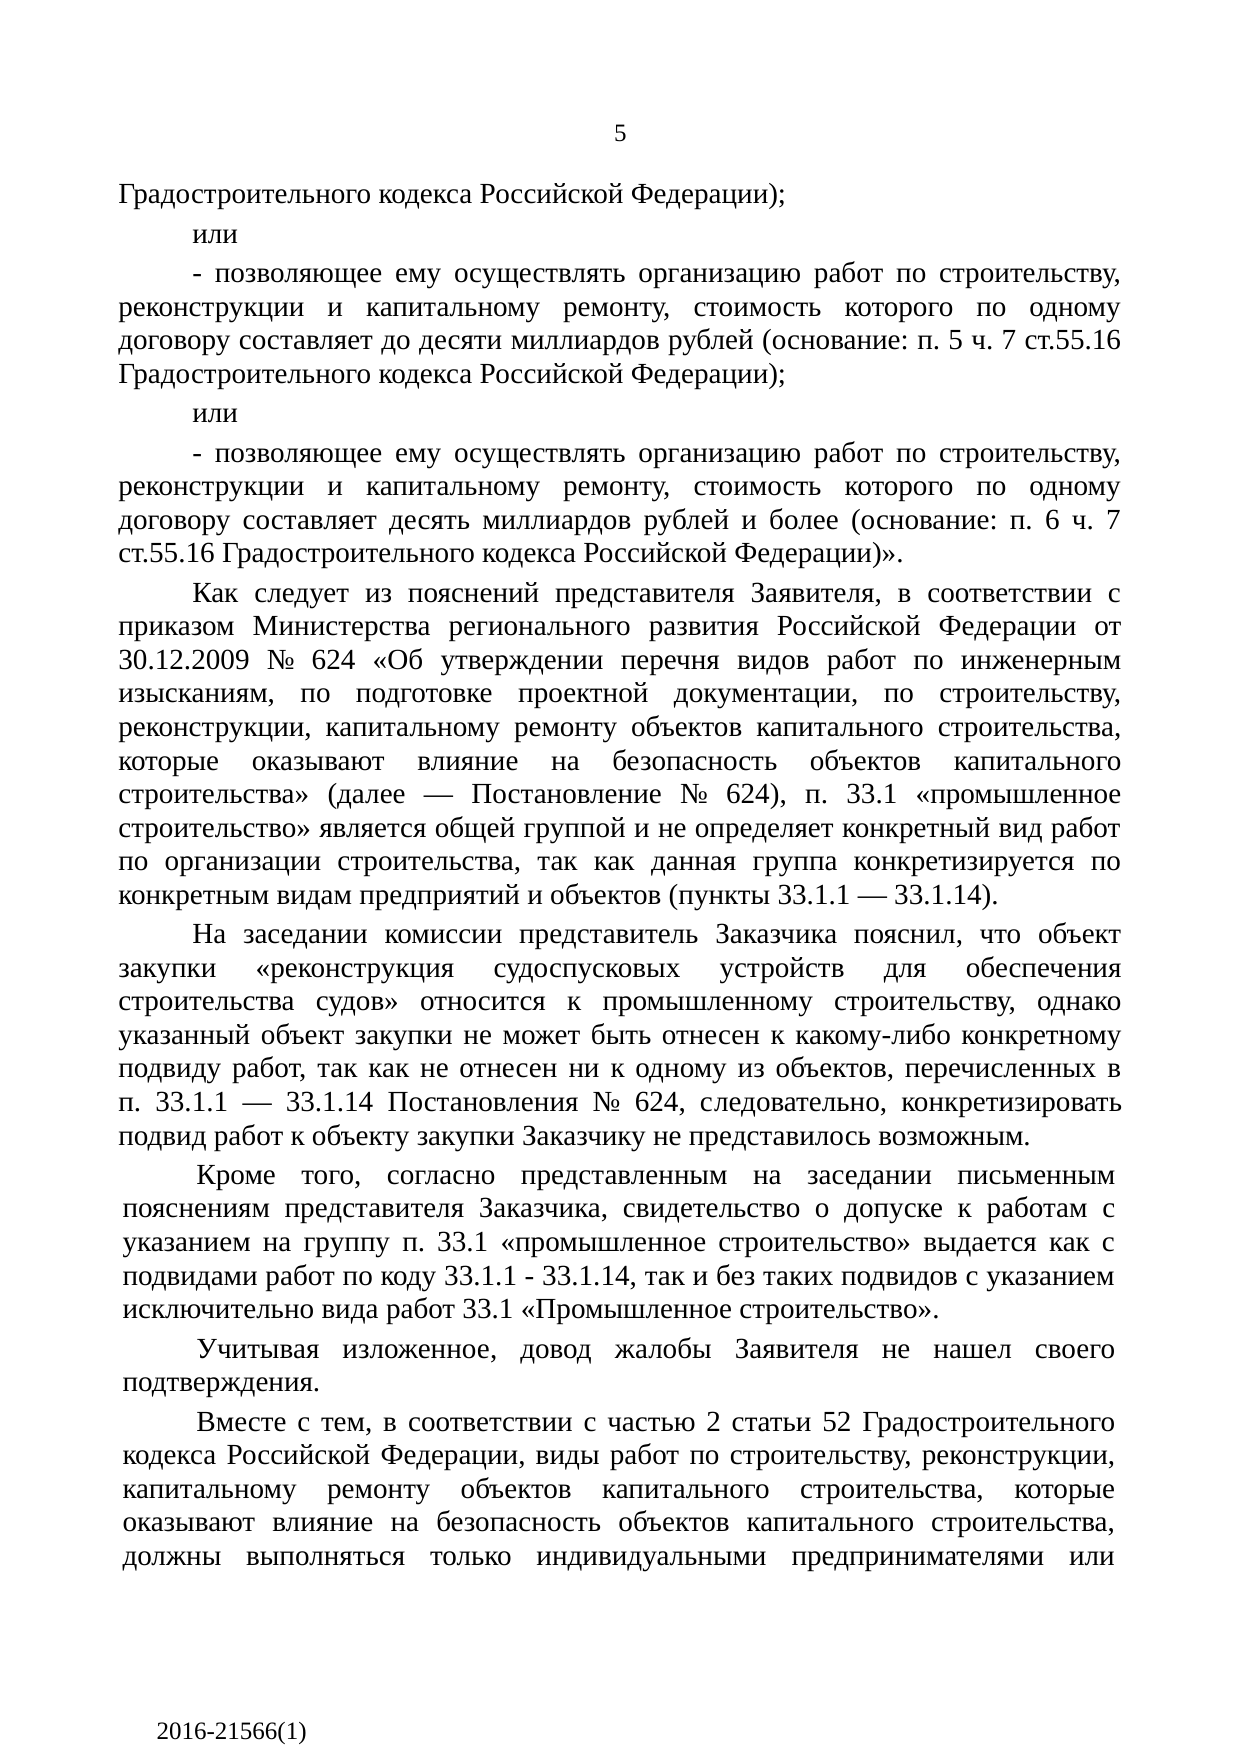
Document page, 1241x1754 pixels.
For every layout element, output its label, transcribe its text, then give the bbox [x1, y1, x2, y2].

text или [118, 216, 1122, 249]
text Вместе с тем, в соответствии с частью 2 статьи 52 Градостроительного кодекса Российской Федерации, виды работ по строительству, реконструкции, капитальному ремонту объектов капитального строительства, которые оказывают влияние на безопасность объектов капитального строительства, должны выполняться только индивидуальными предпринимателями или [122, 1404, 1116, 1571]
text Учитывая изложенное, довод жалобы Заявителя не нашел своего подтверждения. [122, 1331, 1116, 1398]
text - позволяющее ему осуществлять организацию работ по строительству, реконструкции и капитальному ремонту, стоимость которого по одному договору составляет десять миллиардов рублей и более (основание: п. 6 ч. 7 ст.55.16 Градостроительного кодекса Российской Федерации)». [118, 435, 1122, 569]
text Градостроительного кодекса Российской Федерации); [118, 176, 1122, 210]
text Как следует из пояснений представителя Заявителя, в соответствии с приказом Министерства регионального развития Российской Федерации от 30.12.2009 № 624 «Об утверждении перечня видов работ по инженерным изысканиям, по подготовке проектной документации, по строительству, реконструкции, капитальному ремонту объектов капитального строительства, которые оказывают влияние на безопасность объектов капитального строительства» (далее — Постановление № 624), п. 33.1 «промышленное строительство» является общей группой и не определяет конкретный вид работ по организации строительства, так как данная группа конкретизируется по конкретным видам предприятий и объектов (пункты 33.1.1 — 33.1.14). [118, 575, 1122, 910]
text На заседании комиссии представитель Заказчика пояснил, что объект закупки «реконструкция судоспусковых устройств для обеспечения строительства судов» относится к промышленному строительству, однако указанный объект закупки не может быть отнесен к какому-либо конкретному подвиду работ, так как не отнесен ни к одному из объектов, перечисленных в п. 33.1.1 — 33.1.14 Постановления № 624, следовательно, конкретизировать подвид работ к объекту закупки Заказчику не представилось возможным. [118, 916, 1122, 1151]
text или [118, 395, 1122, 429]
text - позволяющее ему осуществлять организацию работ по строительству, реконструкции и капитальному ремонту, стоимость которого по одному договору составляет до десяти миллиардов рублей (основание: п. 5 ч. 7 ст.55.16 Градостроительного кодекса Российской Федерации); [118, 255, 1122, 389]
text Кроме того, согласно представленным на заседании письменным пояснениям представителя Заказчика, свидетельство о допуске к работам с указанием на группу п. 33.1 «промышленное строительство» выдается как с подвидами работ по коду 33.1.1 - 33.1.14, так и без таких подвидов с указанием исключительно вида работ 33.1 «Промышленное строительство». [122, 1157, 1116, 1325]
